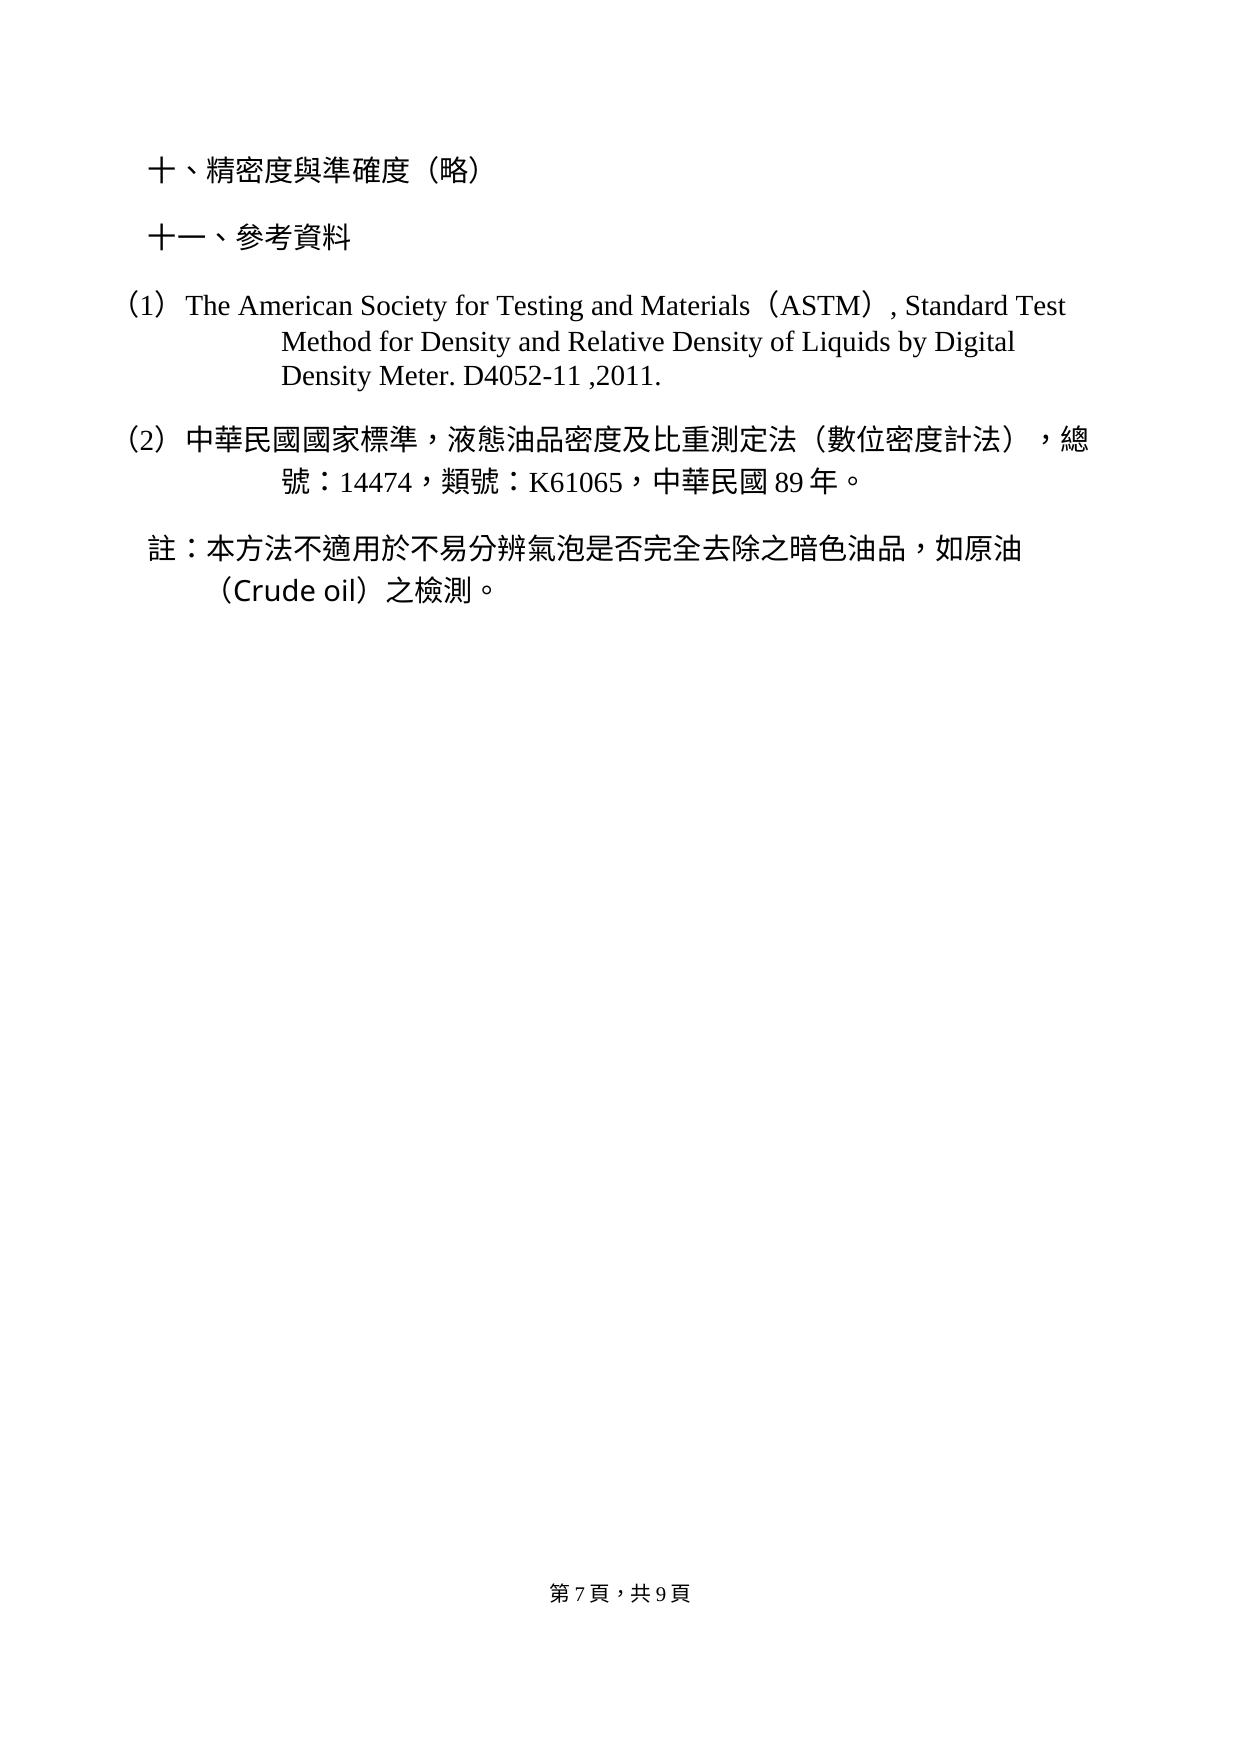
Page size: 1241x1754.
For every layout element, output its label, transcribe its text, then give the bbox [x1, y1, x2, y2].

subtitle 十、精密度與準確度（略） [148, 147, 1092, 189]
text 註：本方法不適用於不易分辨氣泡是否完全去除之暗色油品，如原油（Crude oil）之檢測。 [148, 526, 1092, 610]
subtitle 十一、參考資料 [148, 214, 1092, 257]
list 中華民國國家標準，液態油品密度及比重測定法（數位密度計法），總號：14474，類號：K61065，中華民國89年。 [110, 416, 1092, 501]
list The American Society for Testing and Materials（ASTM）, Standard Test Method for Density and Relative Density of Liquids by Digital Density Meter. D4052-11 ,2011. [110, 282, 1092, 391]
